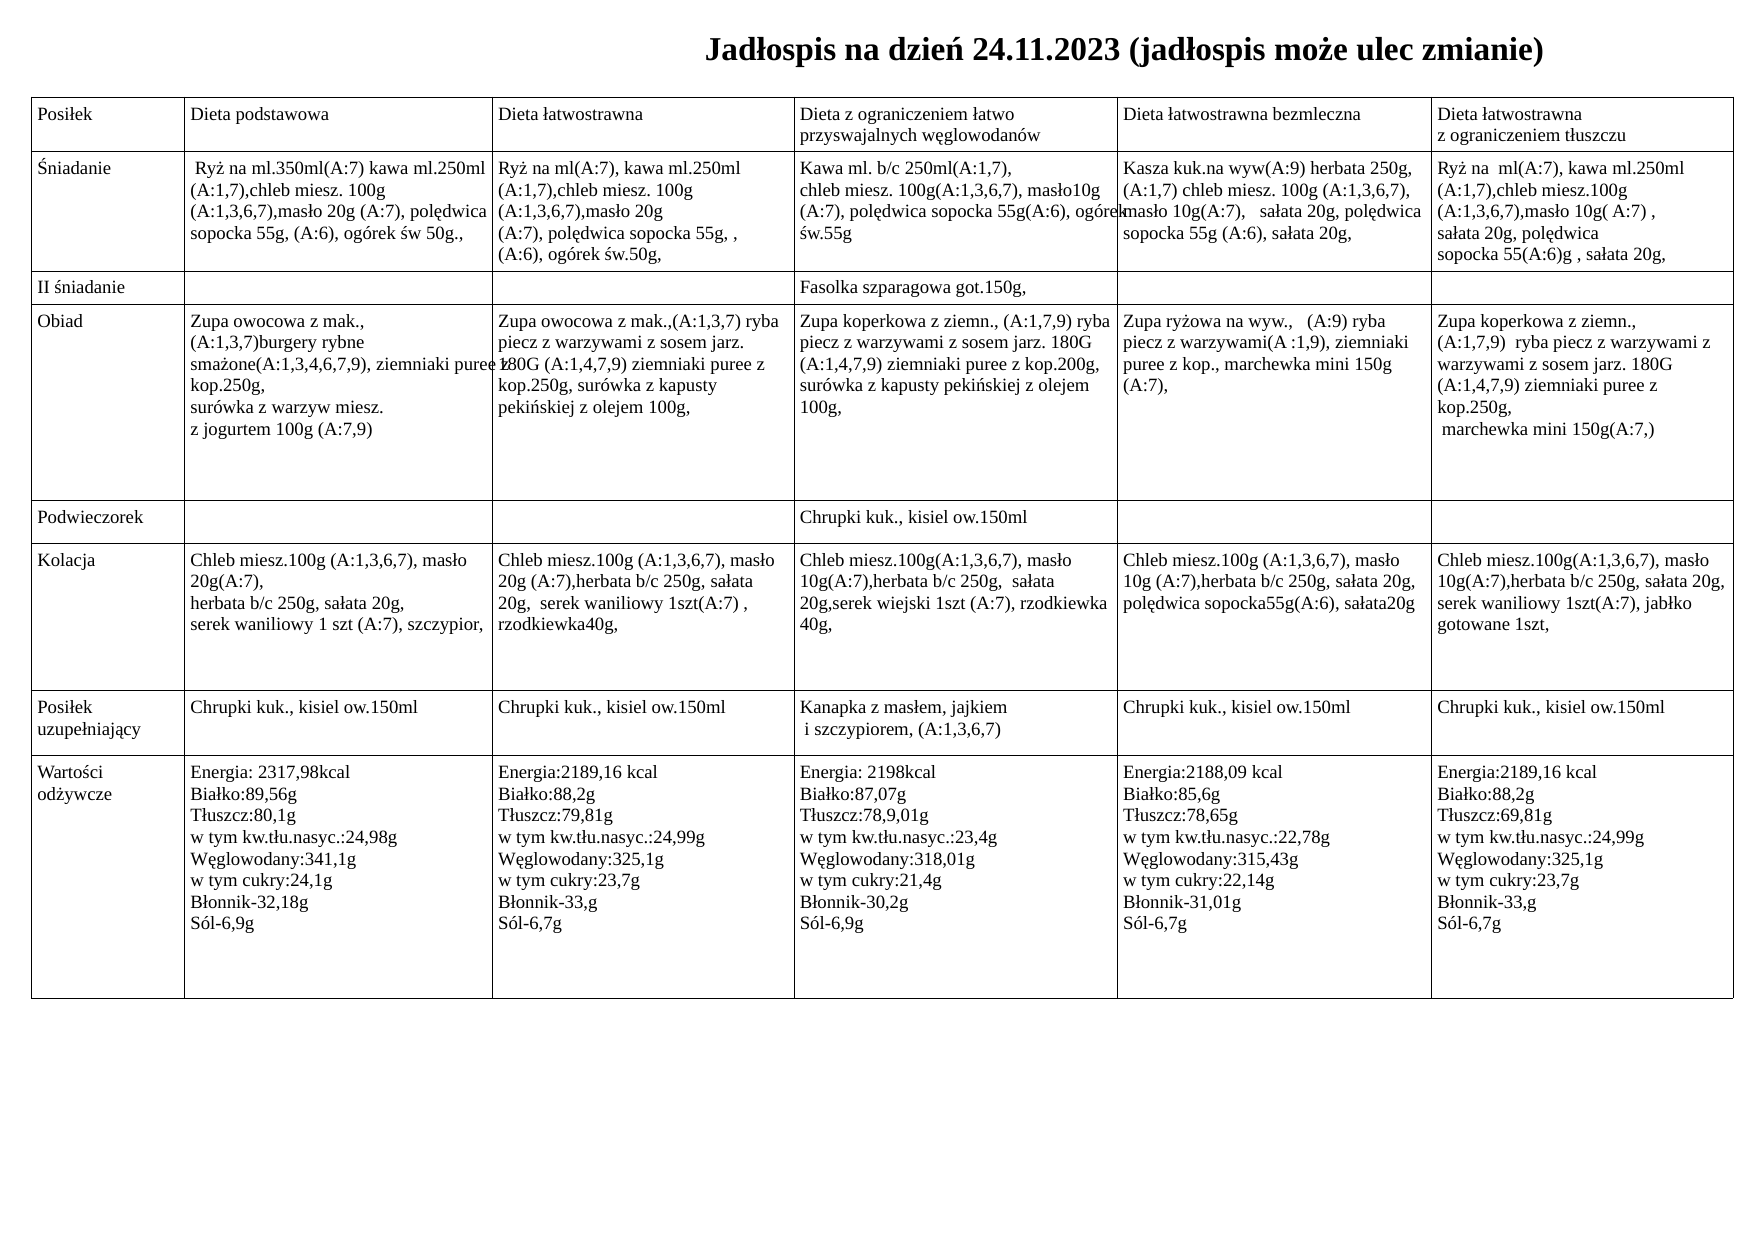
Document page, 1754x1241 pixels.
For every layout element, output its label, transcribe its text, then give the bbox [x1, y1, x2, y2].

table_cell Zupa koperkowa z ziemn., (A:1,7,9) ryba piecz z warzywami z warzywami z sosem jarz. 180G (A:1,4,7,9) ziemniaki puree z kop.250g, marchewka mini 150g(A:7,) [1432, 305, 1733, 500]
table_cell Zupa owocowa z mak., (A:1,3,7)burgery rybne smażone(A:1,3,4,6,7,9), ziemniaki puree z kop.250g, surówka z warzyw miesz. z jogurtem 100g (A:7,9) [185, 305, 492, 500]
table_cell Chrupki kuk., kisiel ow.150ml [795, 501, 1117, 543]
table_cell Chleb miesz.100g (A:1,3,6,7), masło 20g(A:7), herbata b/c 250g, sałata 20g, serek waniliowy 1 szt (A:7), szczypior, [185, 544, 492, 690]
table_header Dieta z ograniczeniem łatwo przyswajalnych węglowodanów [795, 98, 1117, 151]
table_cell [493, 501, 794, 543]
table_cell II śniadanie [32, 272, 184, 304]
table_cell Obiad [32, 305, 184, 500]
table_cell Śniadanie [32, 152, 184, 271]
table_cell [1432, 501, 1733, 543]
table_cell Zupa koperkowa z ziemn., (A:1,7,9) ryba piecz z warzywami z sosem jarz. 180G (A:1,4,7,9) ziemniaki puree z kop.200g, surówka z kapusty pekińskiej z olejem 100g, [795, 305, 1117, 500]
table_cell Kasza kuk.na wyw(A:9) herbata 250g,(A:1,7) chleb miesz. 100g (A:1,3,6,7), masło 10g(A:7), sałata 20g, polędwica sopocka 55g (A:6), sałata 20g, [1118, 152, 1431, 271]
table_cell Wartości odżywcze [32, 756, 184, 998]
table_cell [185, 501, 492, 543]
text Jadłospis na dzień 24.11.2023 (jadłospis może ulec zmianie) [29, 29, 1724, 68]
table_cell Energia:2189,16 kcal Białko:88,2g Tłuszcz:79,81g w tym kw.tłu.nasyc.:24,99g Węglowodany:325,1g w tym cukry:23,7g Błonnik-33,g Sól-6,7g [493, 756, 794, 998]
table_cell Posiłek uzupełniający [32, 691, 184, 755]
table_cell Energia:2188,09 kcal Białko:85,6g Tłuszcz:78,65g w tym kw.tłu.nasyc.:22,78g Węglowodany:315,43g w tym cukry:22,14g Błonnik-31,01g Sól-6,7g [1118, 756, 1431, 998]
table_cell Chrupki kuk., kisiel ow.150ml [1118, 691, 1431, 755]
table_cell Kawa ml. b/c 250ml(A:1,7), chleb miesz. 100g(A:1,3,6,7), masło10g (A:7), polędwica sopocka 55g(A:6), ogórek św.55g [795, 152, 1117, 271]
table_cell Chrupki kuk., kisiel ow.150ml [185, 691, 492, 755]
table_cell Fasolka szparagowa got.150g, [795, 272, 1117, 304]
table_cell [185, 272, 492, 304]
table_cell [1432, 272, 1733, 304]
table_cell Ryż na ml(A:7), kawa ml.250ml (A:1,7),chleb miesz. 100g (A:1,3,6,7),masło 20g (A:7), polędwica sopocka 55g, , (A:6), ogórek św.50g, [493, 152, 794, 271]
table_cell Energia: 2198kcal Białko:87,07g Tłuszcz:78,9,01g w tym kw.tłu.nasyc.:23,4g Węglowodany:318,01g w tym cukry:21,4g Błonnik-30,2g Sól-6,9g [795, 756, 1117, 998]
table_cell [1118, 272, 1431, 304]
table_cell Zupa ryżowa na wyw., (A:9) ryba piecz z warzywami(A :1,9), ziemniaki puree z kop., marchewka mini 150g (A:7), [1118, 305, 1431, 500]
table_cell Ryż na ml.350ml(A:7) kawa ml.250ml (A:1,7),chleb miesz. 100g (A:1,3,6,7),masło 20g (A:7), polędwica sopocka 55g, (A:6), ogórek św 50g., [185, 152, 492, 271]
table_cell Kanapka z masłem, jajkiem i szczypiorem, (A:1,3,6,7) [795, 691, 1117, 755]
table_header Dieta łatwostrawna bezmleczna [1118, 98, 1431, 151]
table_cell Zupa owocowa z mak.,(A:1,3,7) ryba piecz z warzywami z sosem jarz. 180G (A:1,4,7,9) ziemniaki puree z kop.250g, surówka z kapusty pekińskiej z olejem 100g, [493, 305, 794, 500]
table_header Dieta łatwostrawna [493, 98, 794, 151]
table_cell Kolacja [32, 544, 184, 690]
table_cell Chleb miesz.100g(A:1,3,6,7), masło 10g(A:7),herbata b/c 250g, sałata 20g, serek waniliowy 1szt(A:7), jabłko gotowane 1szt, [1432, 544, 1733, 690]
table_cell [1118, 501, 1431, 543]
table_cell Podwieczorek [32, 501, 184, 543]
table_cell Chrupki kuk., kisiel ow.150ml [493, 691, 794, 755]
table_header Dieta łatwostrawna z ograniczeniem tłuszczu [1432, 98, 1733, 151]
table_cell Ryż na ml(A:7), kawa ml.250ml (A:1,7),chleb miesz.100g (A:1,3,6,7),masło 10g( A:7) , sałata 20g, polędwica sopocka 55(A:6)g , sałata 20g, [1432, 152, 1733, 271]
table_header Dieta podstawowa [185, 98, 492, 151]
table_cell Chrupki kuk., kisiel ow.150ml [1432, 691, 1733, 755]
table_header Posiłek [32, 98, 184, 151]
table_cell Energia: 2317,98kcal Białko:89,56g Tłuszcz:80,1g w tym kw.tłu.nasyc.:24,98g Węglowodany:341,1g w tym cukry:24,1g Błonnik-32,18g Sól-6,9g [185, 756, 492, 998]
table_cell Chleb miesz.100g (A:1,3,6,7), masło 10g (A:7),herbata b/c 250g, sałata 20g, polędwica sopocka55g(A:6), sałata20g [1118, 544, 1431, 690]
table_cell Chleb miesz.100g (A:1,3,6,7), masło 20g (A:7),herbata b/c 250g, sałata 20g, serek waniliowy 1szt(A:7) , rzodkiewka40g, [493, 544, 794, 690]
table_cell [493, 272, 794, 304]
table_cell Energia:2189,16 kcal Białko:88,2g Tłuszcz:69,81g w tym kw.tłu.nasyc.:24,99g Węglowodany:325,1g w tym cukry:23,7g Błonnik-33,g Sól-6,7g [1432, 756, 1733, 998]
table_cell Chleb miesz.100g(A:1,3,6,7), masło 10g(A:7),herbata b/c 250g, sałata 20g,serek wiejski 1szt (A:7), rzodkiewka 40g, [795, 544, 1117, 690]
